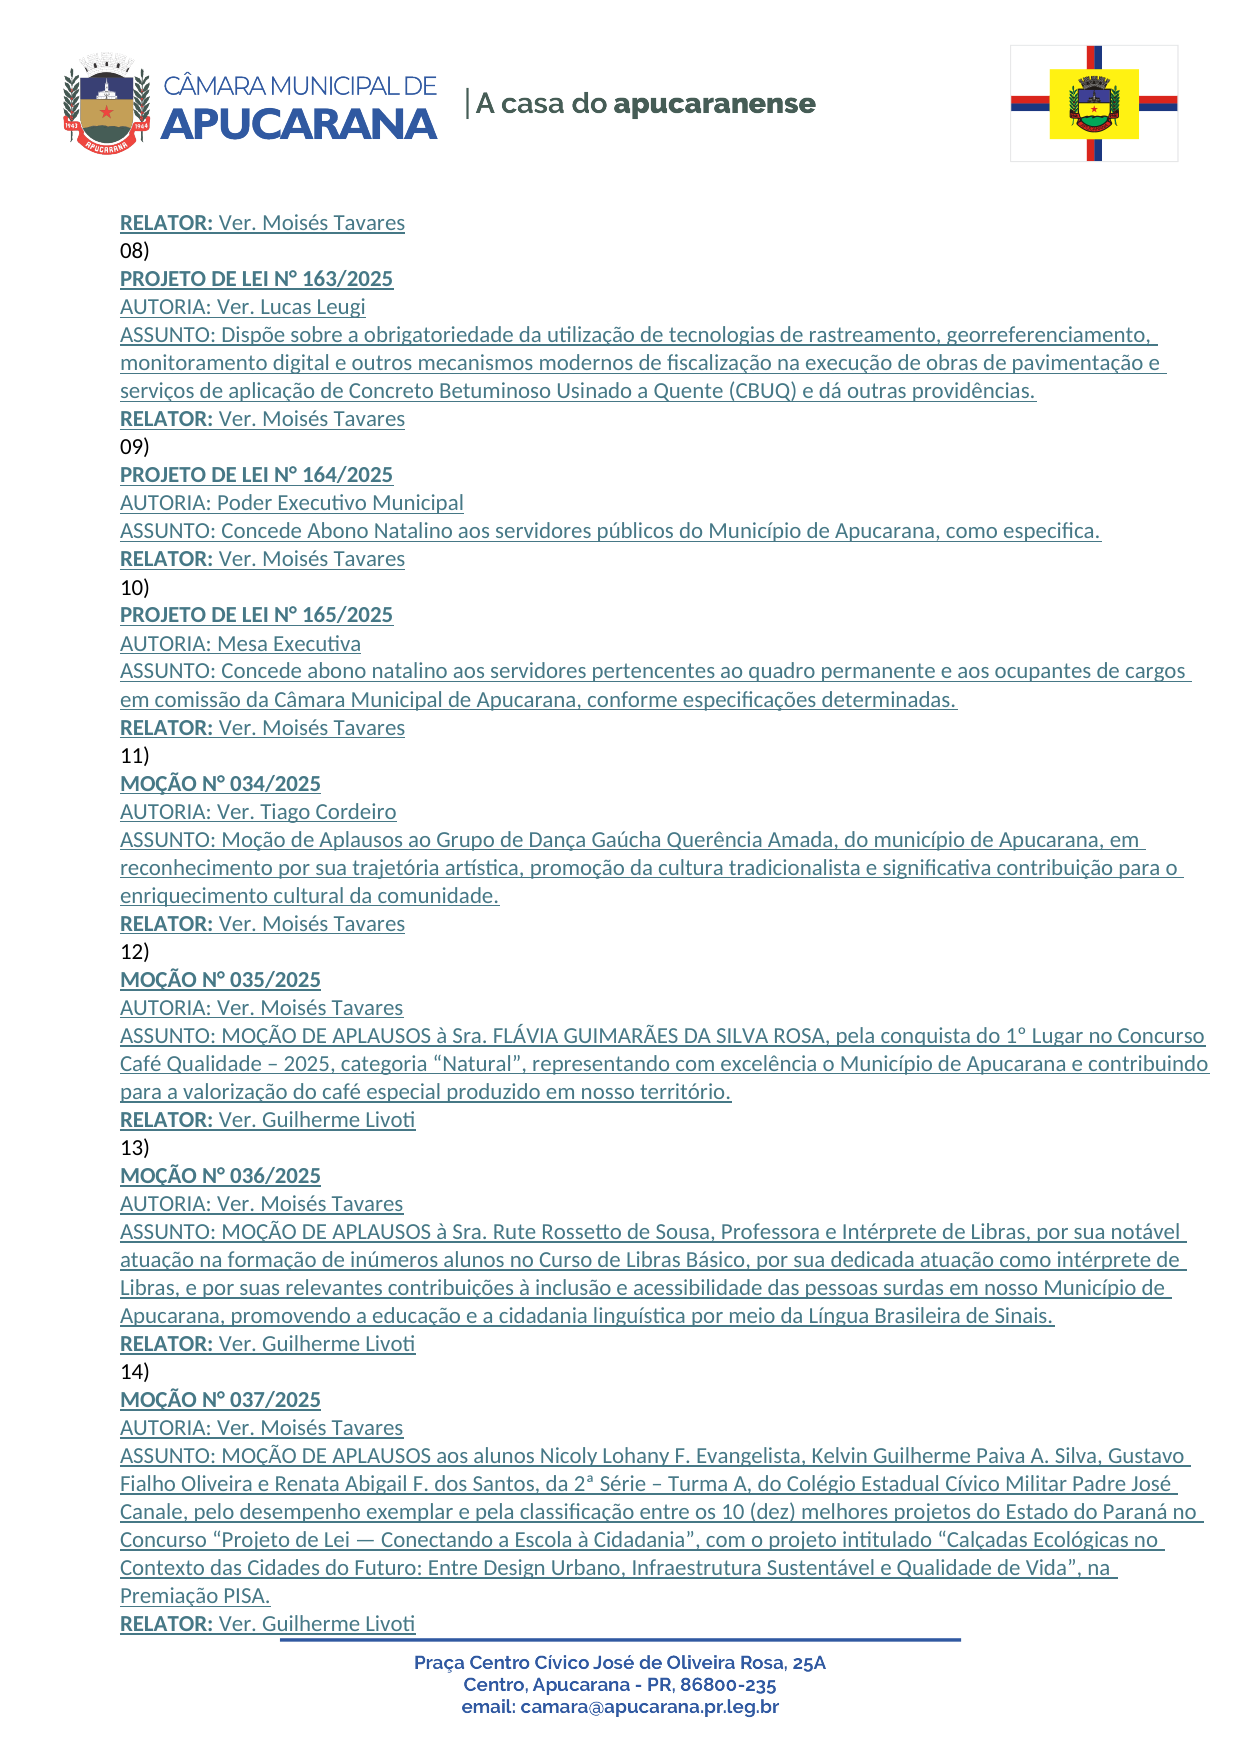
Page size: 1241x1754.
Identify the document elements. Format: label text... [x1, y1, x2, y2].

table_cell RELATOR: Ver. Moisés Tavares 08) PROJETO DE LEI N° 163/2025 AUTORIA: Ver. Lucas Leugi ASSUNTO: Dispõe sobre a obrigatoriedade da utilização de tecnologias de rastreamento, georreferenciamento, monitoramento digital e outros mecanismos modernos de fiscalização na execução de obras de pavimentação e serviços de aplicação de Concreto Betuminoso Usinado a Quente (CBUQ) e dá outras providências. RELATOR: Ver. Moisés Tavares 09) PROJETO DE LEI N° 164/2025 AUTORIA: Poder Executivo Municipal ASSUNTO: Concede Abono Natalino aos servidores públicos do Município de Apucarana, como especifica. RELATOR: Ver. Moisés Tavares 10) PROJETO DE LEI N° 165/2025 AUTORIA: Mesa Executiva ASSUNTO: Concede abono natalino aos servidores pertencentes ao quadro permanente e aos ocupantes de cargos em comissão da Câmara Municipal de Apucarana, conforme especificações determinadas. RELATOR: Ver. Moisés Tavares 11) MOÇÃO N° 034/2025 AUTORIA: Ver. Tiago Cordeiro ASSUNTO: Moção de Aplausos ao Grupo de Dança Gaúcha Querência Amada, do município de Apucarana, em reconhecimento por sua trajetória artística, promoção da cultura tradicionalista e significativa contribuição para o enriquecimento cultural da comunidade. RELATOR: Ver. Moisés Tavares 12) MOÇÃO N° 035/2025 AUTORIA: Ver. Moisés Tavares ASSUNTO: MOÇÃO DE APLAUSOS à Sra. FLÁVIA GUIMARÃES DA SILVA ROSA, pela conquista do 1º Lugar no Concurso Café Qualidade – 2025, categoria “Natural”, representando com excelência o Município de Apucarana e contribuindo para a valorização do café especial produzido em nosso território. RELATOR: Ver. Guilherme Livoti 13) MOÇÃO N° 036/2025 AUTORIA: Ver. Moisés Tavares ASSUNTO: MOÇÃO DE APLAUSOS à Sra. Rute Rossetto de Sousa, Professora e Intérprete de Libras, por sua notável atuação na formação de inúmeros alunos no Curso de Libras Básico, por sua dedicada atuação como intérprete de Libras, e por suas relevantes contribuições à inclusão e acessibilidade das pessoas surdas em nosso Município de Apucarana, promovendo a educação e a cidadania linguística por meio da Língua Brasileira de Sinais. RELATOR: Ver. Guilherme Livoti 14) MOÇÃO N° 037/2025 AUTORIA: Ver. Moisés Tavares ASSUNTO: MOÇÃO DE APLAUSOS aos alunos Nicoly Lohany F. Evangelista, Kelvin Guilherme Paiva A. Silva, Gustavo Fialho Oliveira e Renata Abigail F. dos Santos, da 2ª Série – Turma A, do Colégio Estadual Cívico Militar Padre José Canale, pelo desempenho exemplar e pela classificação entre os 10 (dez) melhores projetos do Estado do Paraná no Concurso “Projeto de Lei — Conectando a Escola à Cidadania”, com o projeto intitulado “Calçadas Ecológicas no Contexto das Cidades do Futuro: Entre Design Urbano, Infraestrutura Sustentável e Qualidade de Vida”, na Premiação PISA. RELATOR: Ver. Guilherme Livoti [118, 207, 1212, 1639]
